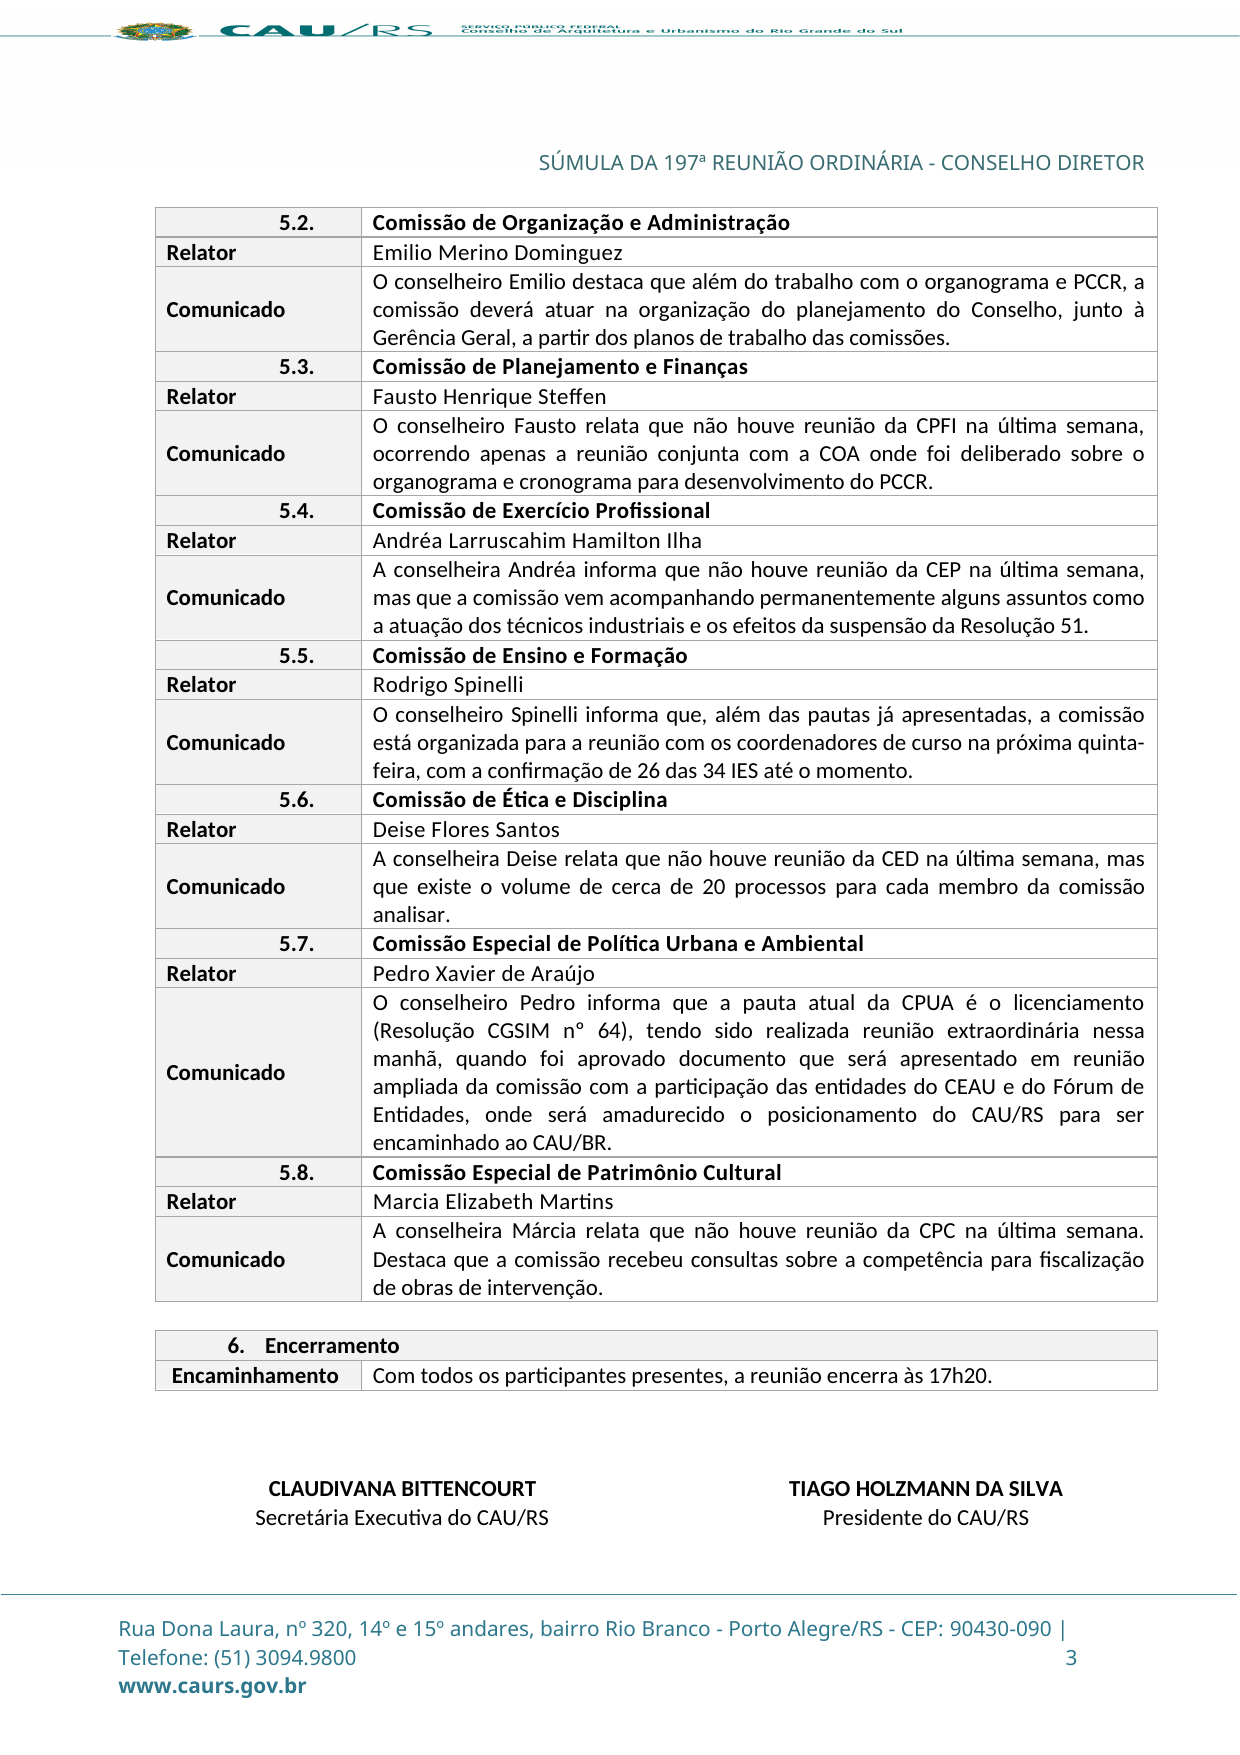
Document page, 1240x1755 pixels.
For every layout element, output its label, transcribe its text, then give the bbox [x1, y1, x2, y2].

table_cell Marcia Elizabeth Martins [362, 1187, 1157, 1216]
text Secretária Executiva do CAU/RS [177, 1503, 627, 1531]
table_cell Relator [156, 1187, 361, 1216]
table_cell Relator [156, 382, 361, 410]
table_cell O conselheiro Fausto relata que não houve reunião da CPFI na última semana, ocorrendo apenas a reunião conjunta com a COA onde foi deliberado sobre o organograma e cronograma para desenvolvimento do PCCR. [362, 411, 1157, 495]
table_cell Encerramento [156, 1331, 1157, 1360]
table_cell O conselheiro Emilio destaca que além do trabalho com o organograma e PCCR, a comissão deverá atuar na organização do planejamento do Conselho, junto à Gerência Geral, a partir dos planos de trabalho das comissões. [362, 267, 1157, 351]
table_cell A conselheira Andréa informa que não houve reunião da CEP na última semana, mas que a comissão vem acompanhando permanentemente alguns assuntos como a atuação dos técnicos industriais e os efeitos da suspensão da Resolução 51. [362, 556, 1157, 639]
table_cell Comissão de Exercício Profissional [362, 496, 1157, 525]
table_cell Rodrigo Spinelli [362, 670, 1157, 699]
table_cell Comunicado [156, 411, 361, 495]
table_cell Relator [156, 526, 361, 554]
table_cell Andréa Larruscahim Hamilton Ilha [362, 526, 1157, 554]
table_cell Relator [156, 238, 361, 266]
table_cell [156, 496, 361, 525]
table_cell Comunicado [156, 1217, 361, 1301]
table_cell Comunicado [156, 988, 361, 1156]
table_cell Fausto Henrique Steffen [362, 382, 1157, 410]
table_cell A conselheira Deise relata que não houve reunião da CED na última semana, mas que existe o volume de cerca de 20 processos para cada membro da comissão analisar. [362, 844, 1157, 928]
table_cell O conselheiro Spinelli informa que, além das pautas já apresentadas, a comissão está organizada para a reunião com os coordenadores de curso na próxima quinta-feira, com a confirmação de 26 das 34 IES até o momento. [362, 700, 1157, 784]
table_cell Emilio Merino Dominguez [362, 238, 1157, 266]
table_cell Comissão Especial de Patrimônio Cultural [362, 1158, 1157, 1186]
table_cell Comissão de Organização e Administração [362, 208, 1157, 236]
table_cell [156, 208, 361, 236]
table_cell Comissão de Ensino e Formação [362, 641, 1157, 669]
table_cell [156, 929, 361, 958]
table_cell Comissão de Ética e Disciplina [362, 785, 1157, 813]
table_cell Relator [156, 815, 361, 843]
table_cell [155, 1302, 361, 1330]
table_cell Relator [156, 959, 361, 987]
table_cell [361, 1302, 1157, 1330]
table_cell Encaminhamento [156, 1361, 361, 1389]
table_cell [156, 641, 361, 669]
table_cell Deise Flores Santos [362, 815, 1157, 843]
table_cell Comunicado [156, 700, 361, 784]
table_cell Comunicado [156, 267, 361, 351]
table_cell O conselheiro Pedro informa que a pauta atual da CPUA é o licenciamento (Resolução CGSIM nº 64), tendo sido realizada reunião extraordinária nessa manhã, quando foi aprovado documento que será apresentado em reunião ampliada da comissão com a participação das entidades do CEAU e do Fórum de Entidades, onde será amadurecido o posicionamento do CAU/RS para ser encaminhado ao CAU/BR. [362, 988, 1157, 1156]
table_cell Comunicado [156, 556, 361, 639]
table_cell [156, 785, 361, 813]
table_cell Comissão Especial de Política Urbana e Ambiental [362, 929, 1157, 958]
table_cell Comunicado [156, 844, 361, 928]
table_cell [156, 1158, 361, 1186]
table_cell Comissão de Planejamento e Finanças [362, 352, 1157, 381]
table_cell Com todos os participantes presentes, a reunião encerra às 17h20. [362, 1361, 1157, 1389]
text Presidente do CAU/RS [701, 1503, 1151, 1531]
table_cell Pedro Xavier de Araújo [362, 959, 1157, 987]
text CLAUDIVANA BITTENCOURT [177, 1474, 627, 1503]
table_cell A conselheira Márcia relata que não houve reunião da CPC na última semana. Destaca que a comissão recebeu consultas sobre a competência para fiscalização de obras de intervenção. [362, 1217, 1157, 1301]
table_cell [156, 352, 361, 381]
table_cell Relator [156, 670, 361, 699]
text TIAGO HOLZMANN DA SILVA [701, 1474, 1151, 1503]
